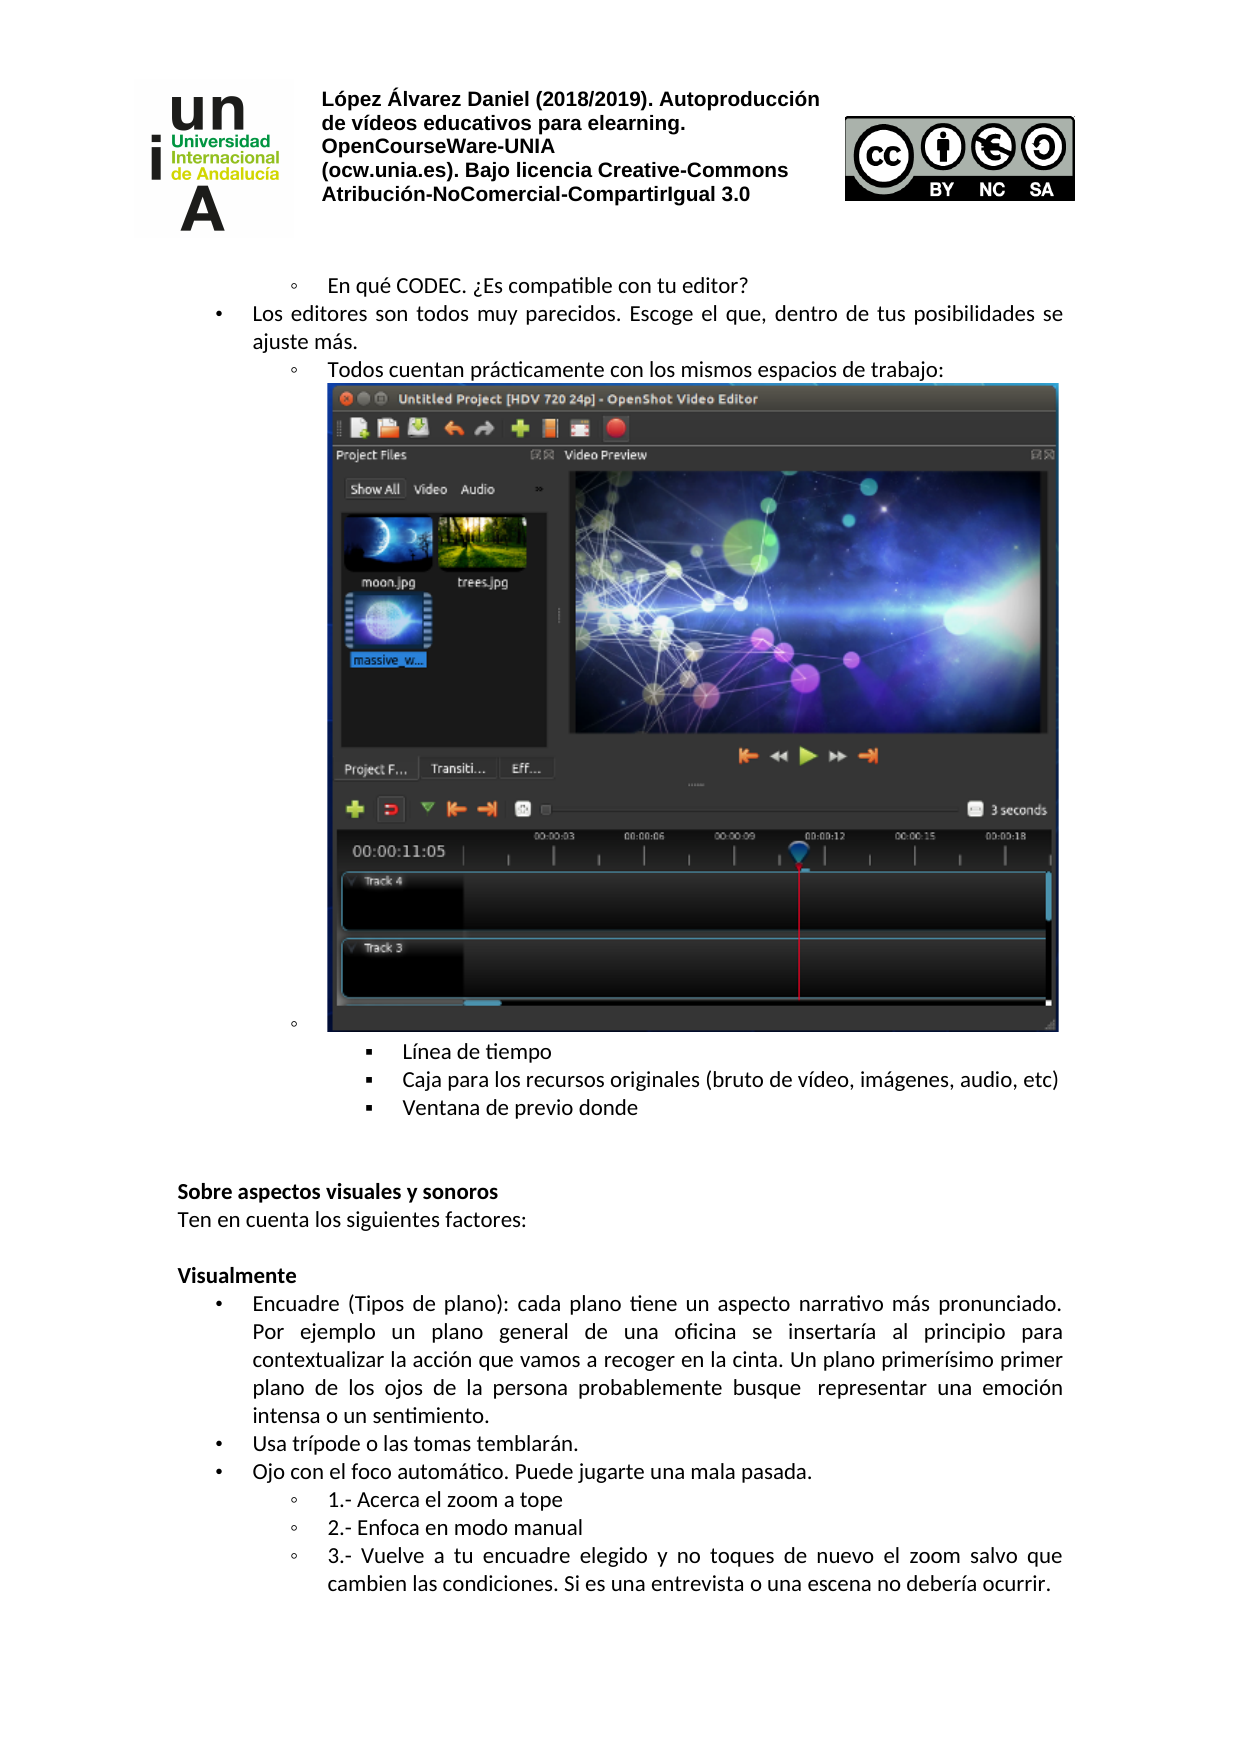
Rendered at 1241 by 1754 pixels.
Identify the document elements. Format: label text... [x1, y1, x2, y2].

list Ojo con el foco automático. Puede jugarte una mala pasada. [215, 1457, 1063, 1485]
text Ten en cuenta los siguientes factores: [177, 1205, 1063, 1233]
list Línea de tiempo [365, 1037, 1063, 1065]
list 3.- Vuelve a tu encuadre elegido y no toques de nuevo el zoom salvo que cambien las condiciones. Si es una entrevista o una escena no debería ocurrir. [290, 1541, 1063, 1597]
text Sobre aspectos visuales y sonoros [177, 1177, 1063, 1205]
list 1.- Acerca el zoom a tope [290, 1485, 1063, 1513]
list Ventana de previo donde [365, 1093, 1063, 1121]
picture [133, 79, 295, 238]
list Encuadre (Tipos de plano): cada plano tiene un aspecto narrativo más pronunciado. Por ejemplo un plano general de una oficina se insertaría al principio para contextualizar la acción que vamos a recoger en la cinta. Un plano primerísimo primer plano de los ojos de la persona probablemente busque representar una emoción intensa o un sentimiento. [215, 1289, 1063, 1429]
picture [327, 383, 1059, 1032]
list Los editores son todos muy parecidos. Escoge el que, dentro de tus posibilidades se ajuste más. [215, 299, 1063, 355]
list En qué CODEC. ¿Es compatible con tu editor? [290, 271, 1063, 299]
list 2.- Enfoca en modo manual [290, 1513, 1063, 1541]
list Usa trípode o las tomas temblarán. [215, 1429, 1063, 1457]
list Caja para los recursos originales (bruto de vídeo, imágenes, audio, etc) [365, 1065, 1063, 1093]
text Visualmente [177, 1261, 1063, 1289]
list Todos cuentan prácticamente con los mismos espacios de trabajo: [290, 355, 1063, 383]
